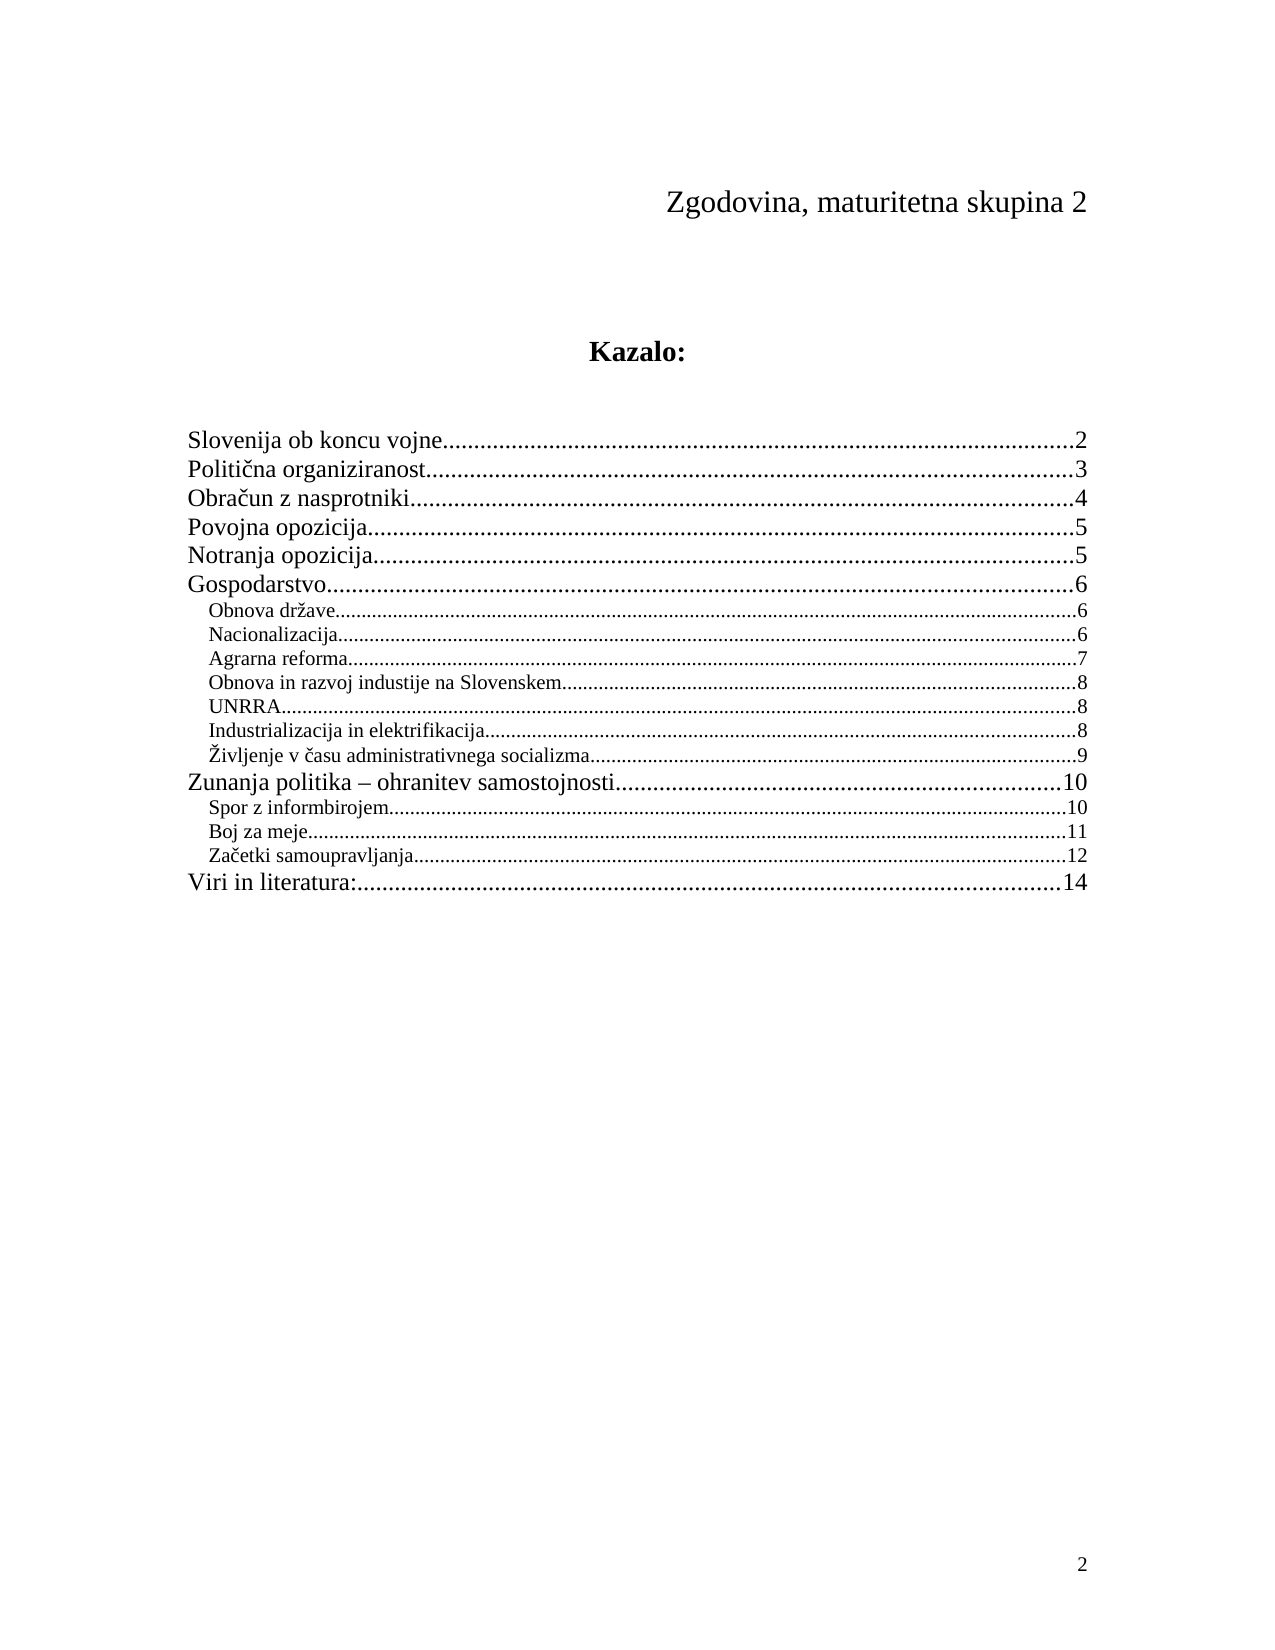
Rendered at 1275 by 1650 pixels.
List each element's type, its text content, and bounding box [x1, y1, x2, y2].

text UNRRA 8 [208, 694, 1087, 718]
text Kazalo: [187, 334, 1087, 368]
text Viri in literatura: 14 [187, 867, 1087, 896]
text Nacionalizacija 6 [208, 622, 1087, 646]
text Obnova in razvoj industije na Slovenskem 8 [208, 670, 1087, 694]
text Povojna opozicija 5 [187, 512, 1087, 541]
text Gospodarstvo 6 [187, 569, 1087, 598]
text Začetki samoupravljanja 12 [208, 843, 1087, 867]
text Spor z informbirojem 10 [208, 795, 1087, 819]
text Politična organiziranost 3 [187, 454, 1087, 483]
text Obnova države 6 [208, 598, 1087, 622]
text Industrializacija in elektrifikacija 8 [208, 718, 1087, 742]
text Slovenija ob koncu vojne 2 [187, 426, 1087, 454]
subtitle Zgodovina, maturitetna skupina 2 [187, 183, 1087, 219]
text Zunanja politika – ohranitev samostojnosti 10 [187, 767, 1087, 795]
text Življenje v času administrativnega socializma 9 [208, 742, 1087, 767]
text Agrarna reforma 7 [208, 646, 1087, 670]
text Notranja opozicija 5 [187, 541, 1087, 569]
text Obračun z nasprotniki 4 [187, 483, 1087, 512]
text Boj za meje 11 [208, 819, 1087, 843]
